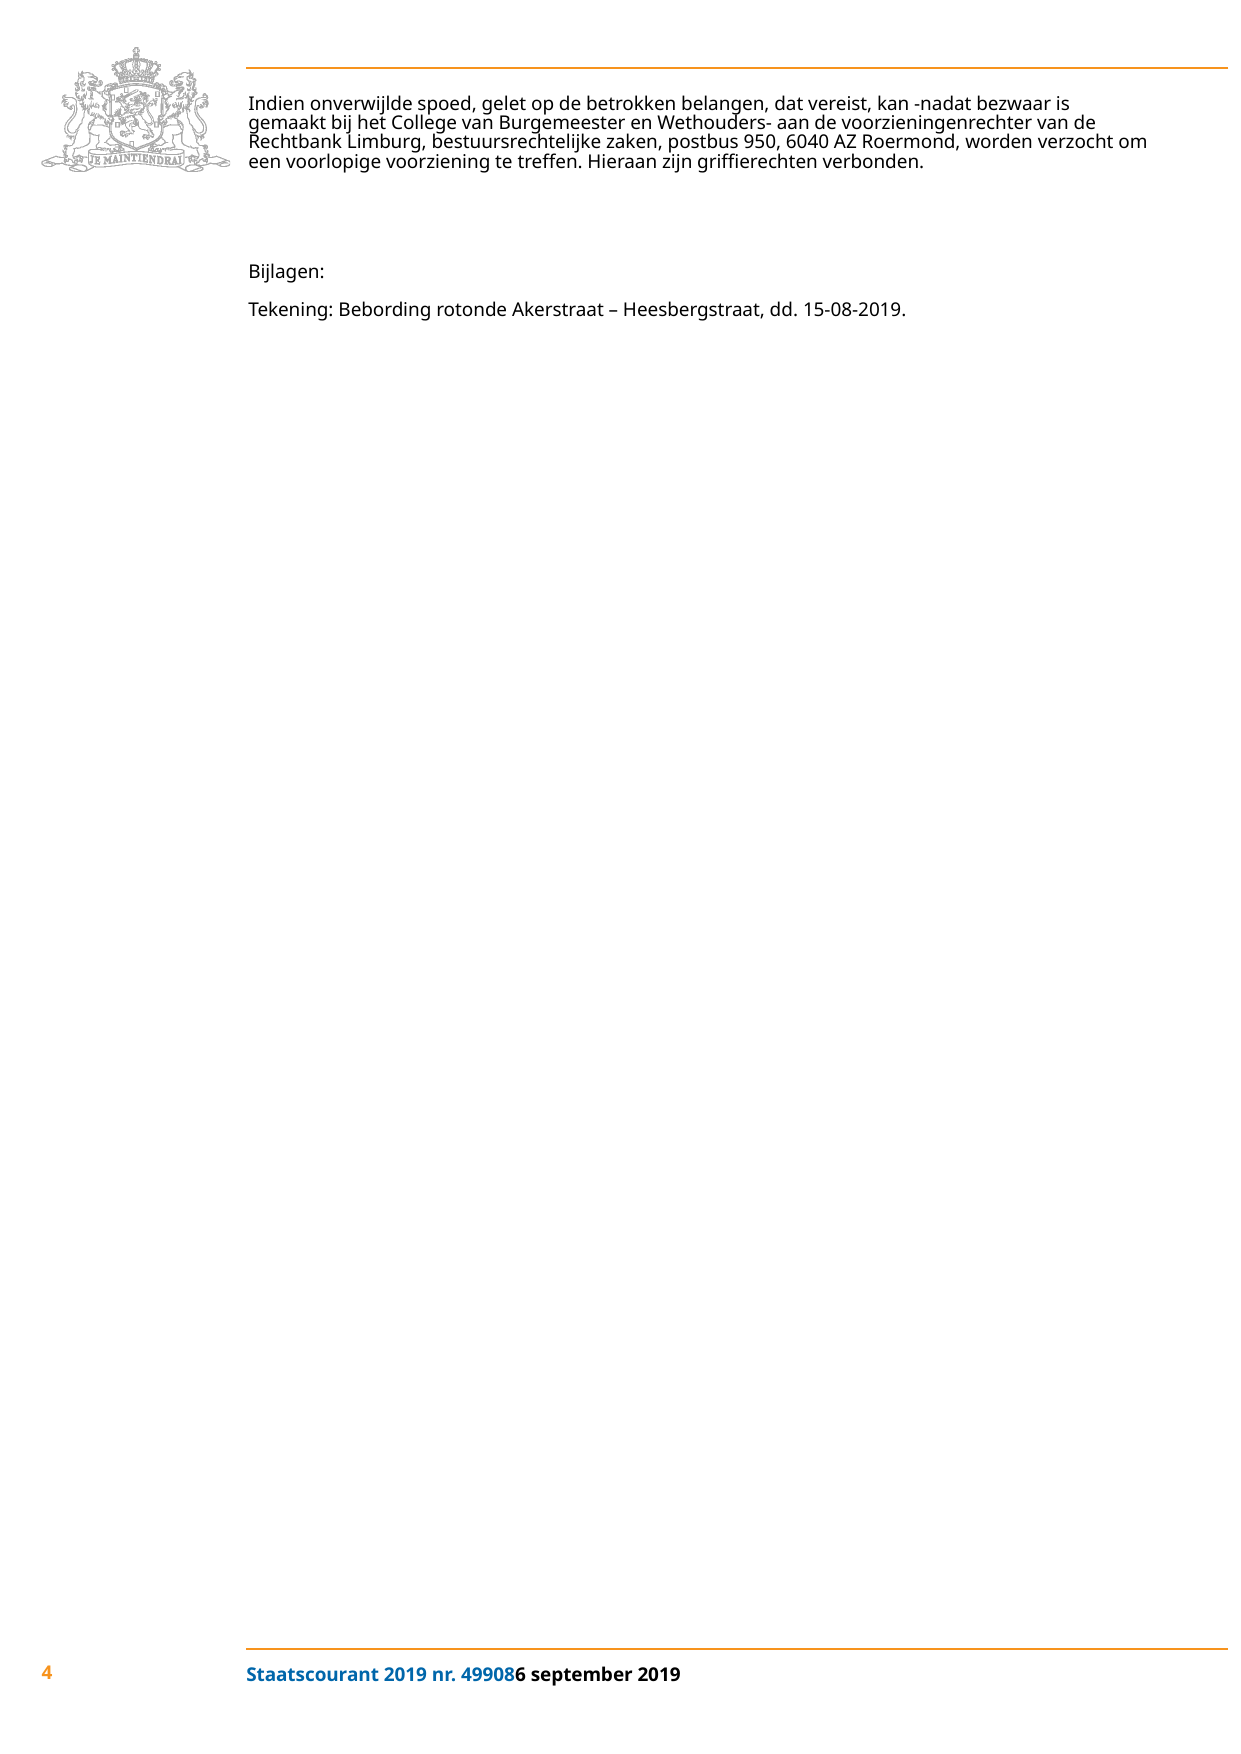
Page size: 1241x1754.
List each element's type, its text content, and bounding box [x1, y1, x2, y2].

text Bijlagen: [248, 263, 1152, 283]
text Tekening: Bebording rotonde Akerstraat – Heesbergstraat, dd. 15-08-2019. [248, 301, 1152, 320]
picture [41, 47, 231, 172]
text Indien onverwijlde spoed, gelet op de betrokken belangen, dat vereist, kan -nadat bezwaar is gemaakt bij het College van Burgemeester en Wethouders- aan de voorzieningenrechter van de Rechtbank Limburg, bestuursrechtelijke zaken, postbus 950, 6040 AZ Roermond, worden verzocht om een voorlopige voorziening te treffen. Hieraan zijn griffierechten verbonden. [248, 95, 1152, 172]
